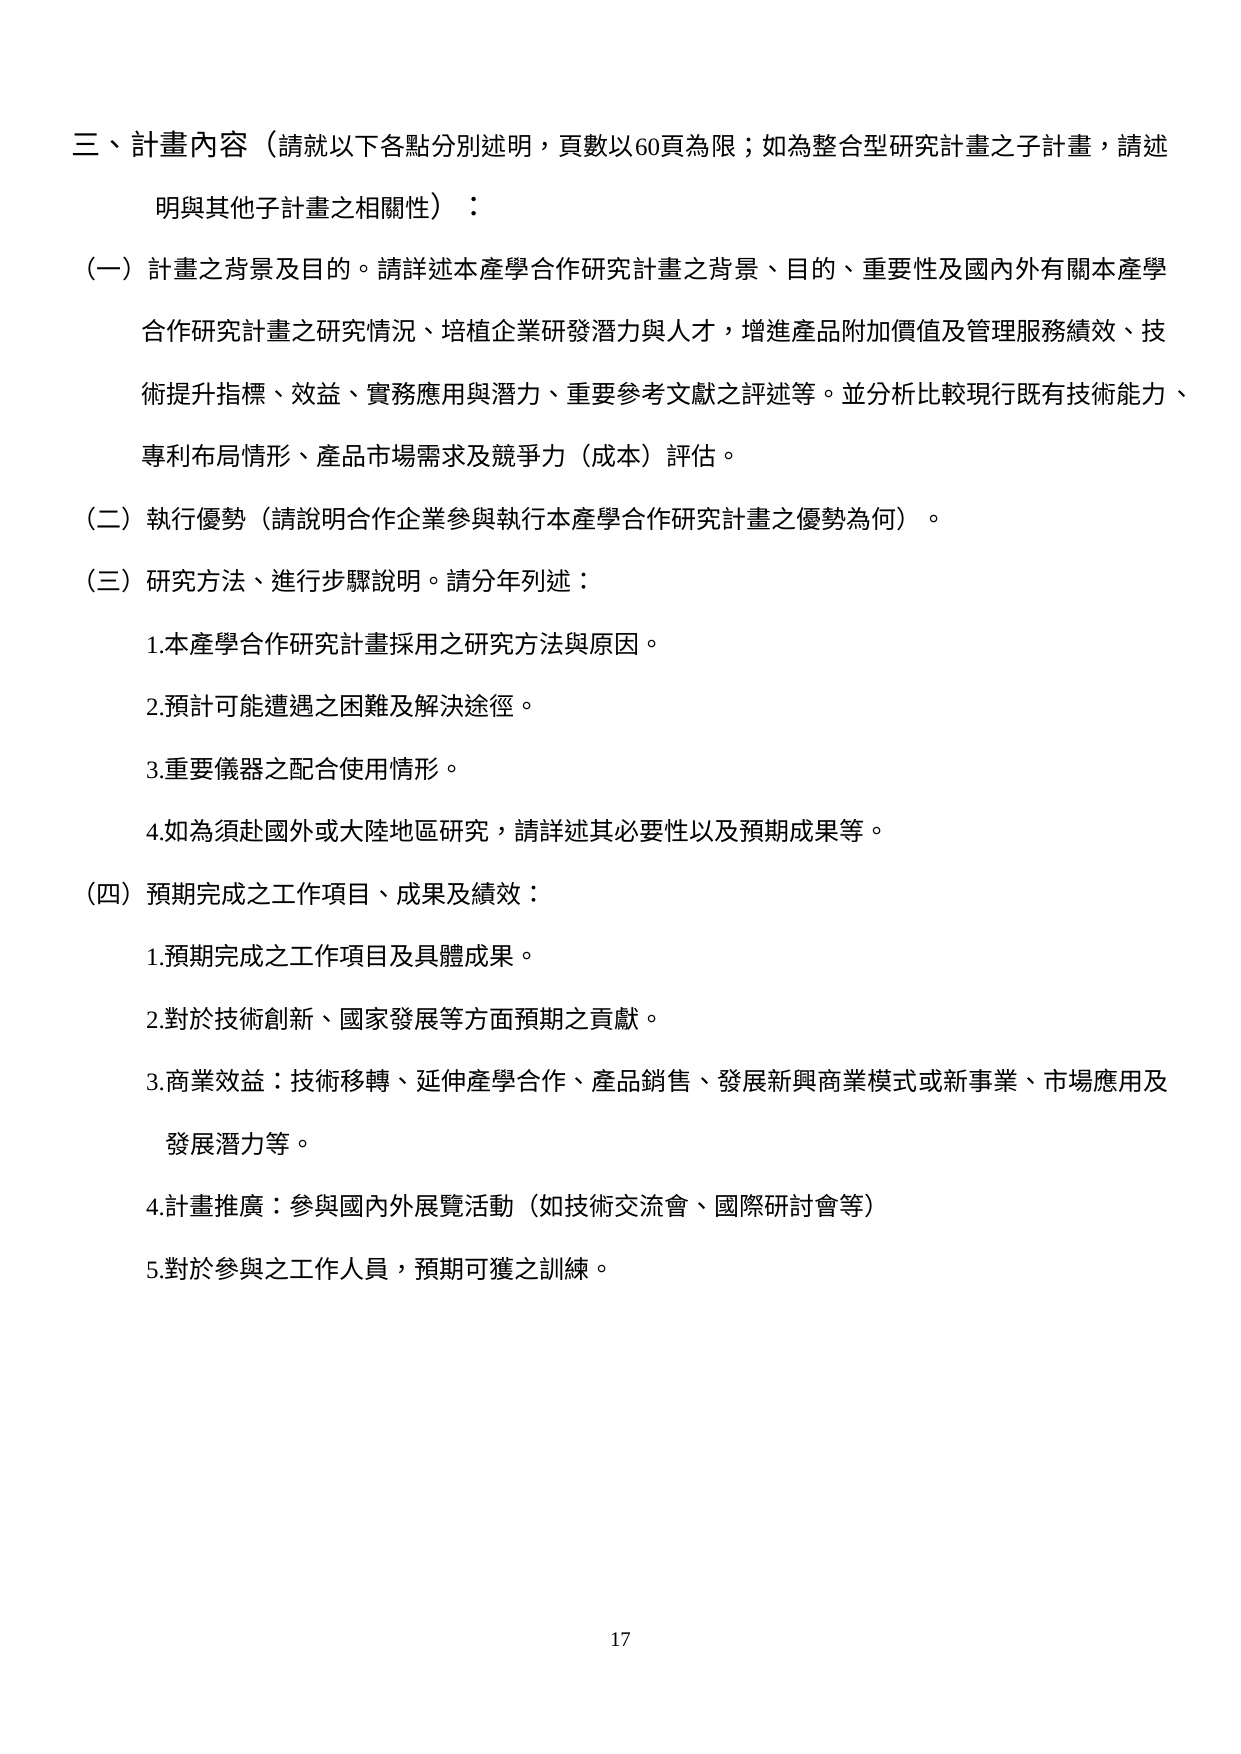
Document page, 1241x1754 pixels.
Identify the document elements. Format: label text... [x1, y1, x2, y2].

text 4.計畫推廣：參與國內外展覽活動（如技術交流會、國際研討會等） [146, 1163, 1169, 1226]
text 1.預期完成之工作項目及具體成果。 [146, 913, 1169, 976]
text 3.重要儀器之配合使用情形。 [146, 726, 1169, 788]
text 1.本產學合作研究計畫採用之研究方法與原因。 [146, 601, 1169, 663]
text 三、計畫內容（請就以下各點分別述明，頁數以60頁為限；如為整合型研究計畫之子計畫，請述明與其他子計畫之相關性）： [71, 101, 1169, 226]
text 3.商業效益：技術移轉、延伸產學合作、產品銷售、發展新興商業模式或新事業、市場應用及發展潛力等。 [146, 1038, 1169, 1163]
text （二）執行優勢（請說明合作企業參與執行本產學合作研究計畫之優勢為何）。 [71, 476, 1169, 538]
text 2.對於技術創新、國家發展等方面預期之貢獻。 [146, 976, 1169, 1038]
text 5.對於參與之工作人員，預期可獲之訓練。 [146, 1226, 1169, 1288]
text （一）計畫之背景及目的。請詳述本產學合作研究計畫之背景、目的、重要性及國內外有關本產學合作研究計畫之研究情況、培植企業研發潛力與人才，增進產品附加價值及管理服務績效、技術提升指標、效益、實務應用與潛力、重要參考文獻之評述等。並分析比較現行既有技術能力、專利布局情形、產品市場需求及競爭力（成本）評估。 [71, 226, 1169, 476]
text 2.預計可能遭遇之困難及解決途徑。 [146, 663, 1169, 726]
text （三）研究方法、進行步驟說明。請分年列述： [71, 538, 1169, 601]
text （四）預期完成之工作項目、成果及績效： [71, 851, 1169, 913]
text 4.如為須赴國外或大陸地區研究，請詳述其必要性以及預期成果等。 [146, 788, 1169, 851]
